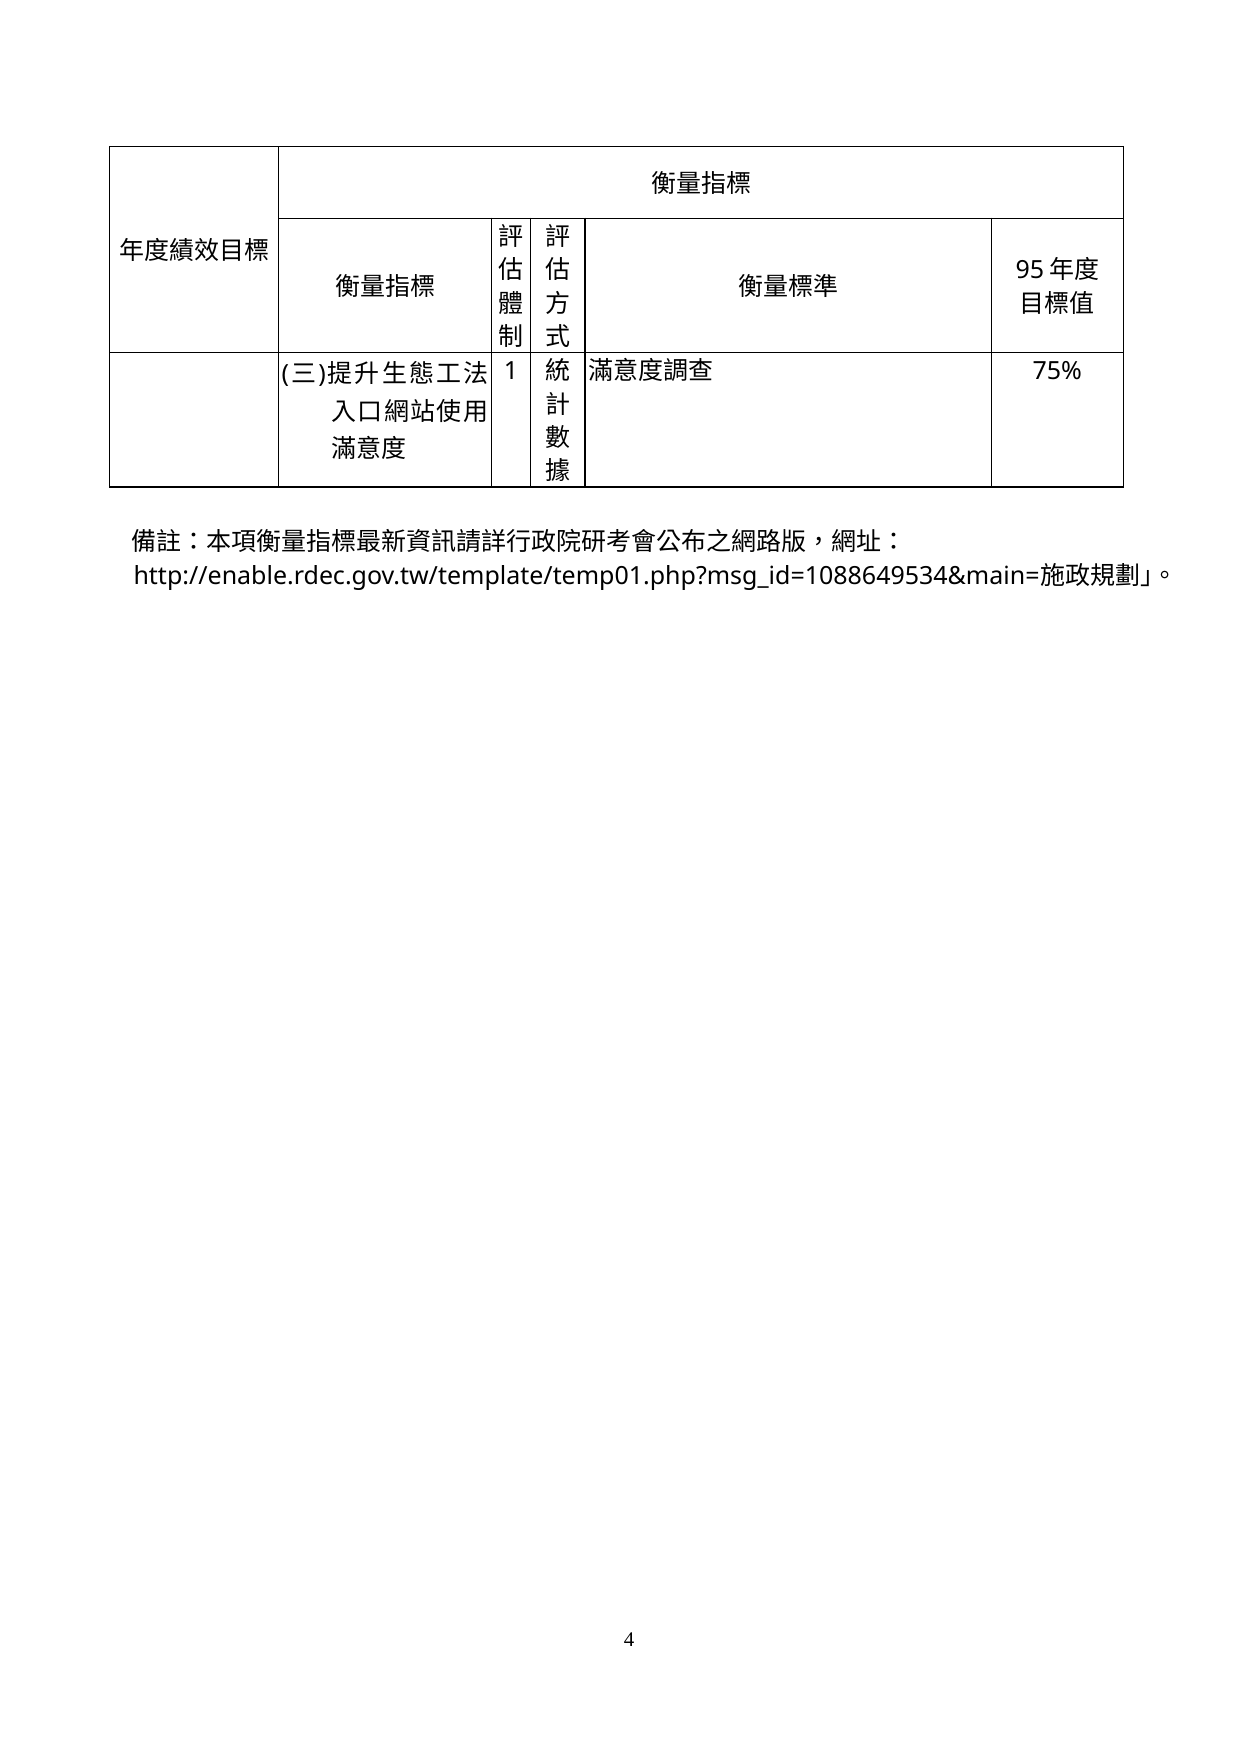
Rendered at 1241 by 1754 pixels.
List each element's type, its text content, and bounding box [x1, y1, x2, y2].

table_cell 75% [992, 353, 1123, 486]
table_cell (三)提升生態工法入口網站使用滿意度 [279, 353, 491, 486]
table_cell 衡量指標 [279, 219, 491, 352]
table_cell 滿意度調查 [586, 353, 991, 486]
table_header 年度績效目標 [110, 147, 278, 352]
table_header 衡量指標 [279, 147, 1123, 218]
table_cell 衡量標準 [586, 219, 991, 352]
table_cell [110, 353, 278, 486]
table_cell 評估方式 [531, 219, 584, 352]
text 備註：本項衡量指標最新資訊請詳行政院研考會公布之網路版，網址： [131, 521, 1110, 558]
text http://enable.rdec.gov.tw/template/temp01.php?msg_id=1088649534&main=施政規劃」。 [133, 558, 1160, 591]
table_cell 評估體制 [492, 219, 530, 352]
table_cell 95年度 目標值 [992, 219, 1123, 352]
table_cell 統計數據 [531, 353, 584, 486]
table_cell 1 [492, 353, 530, 486]
